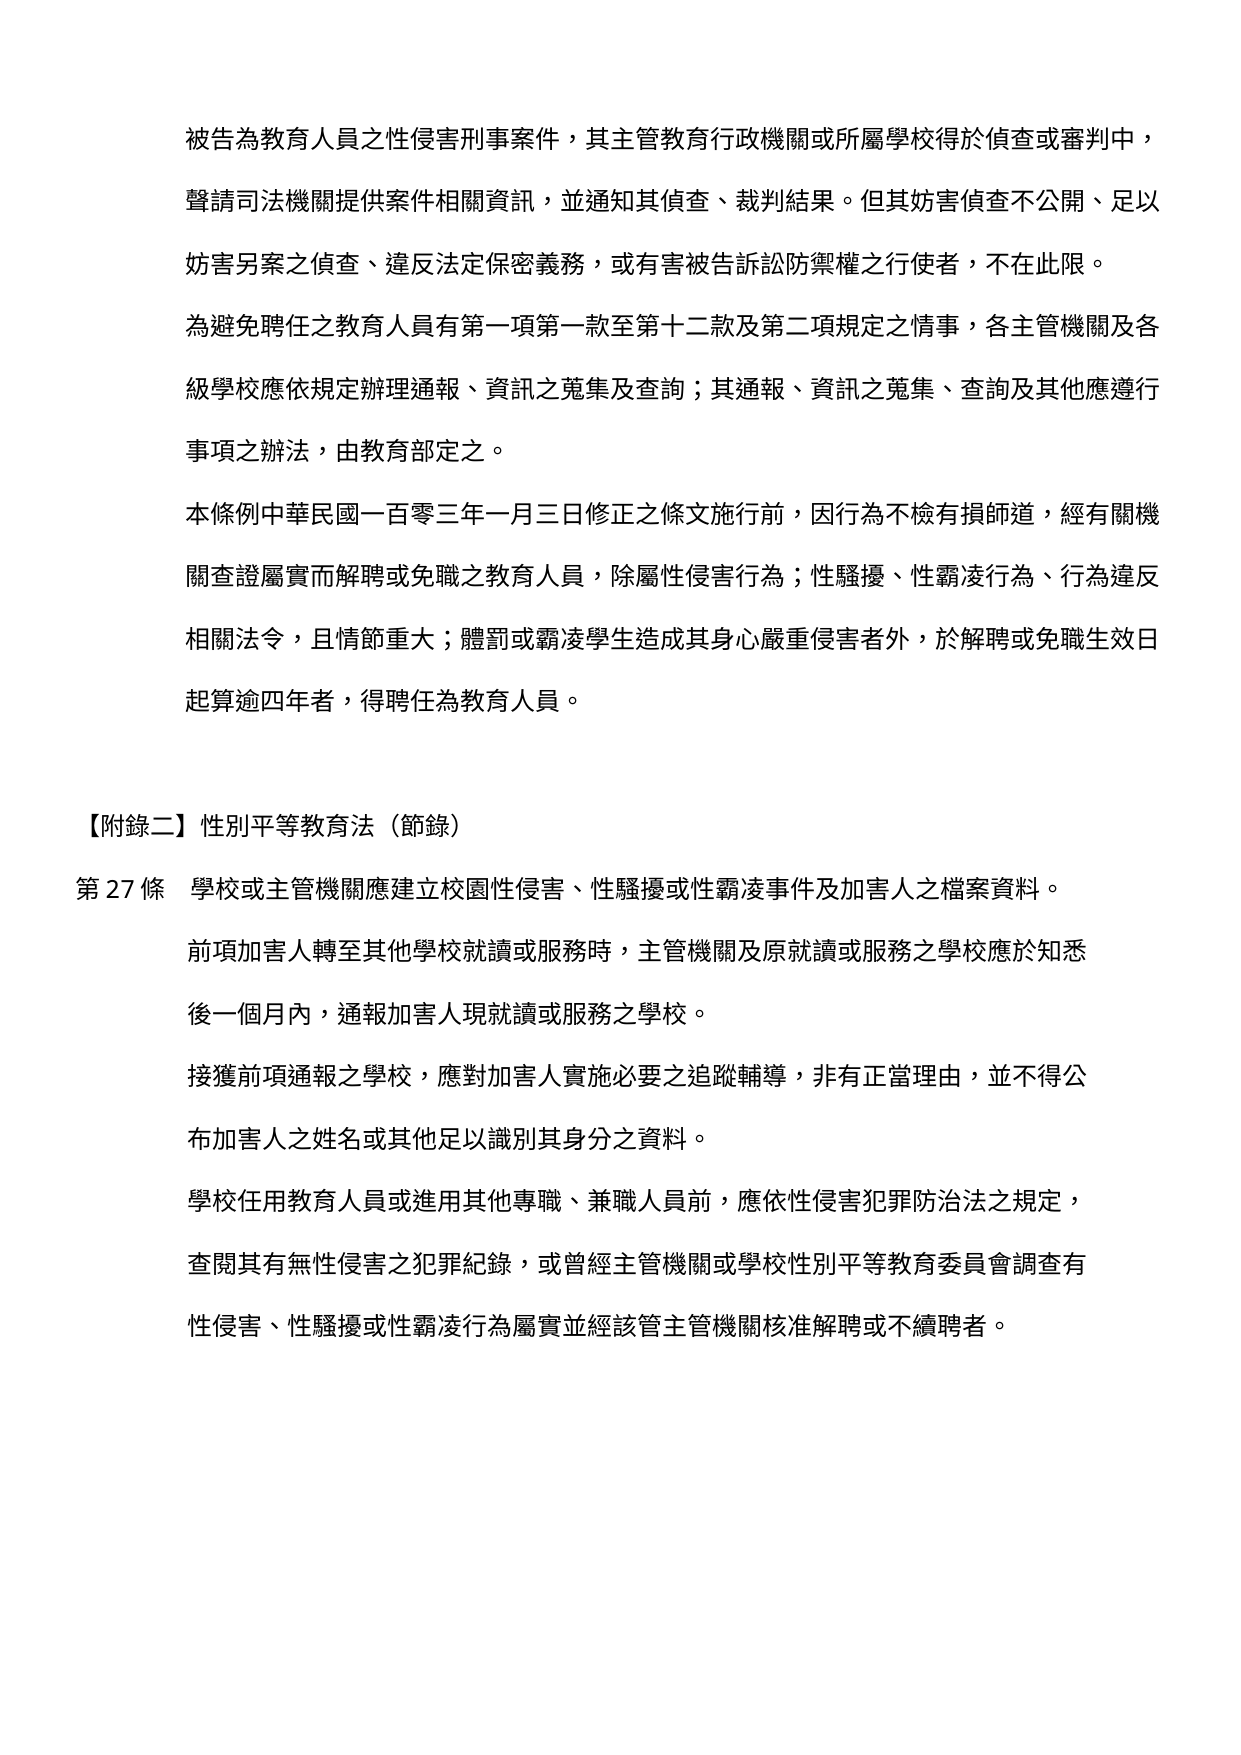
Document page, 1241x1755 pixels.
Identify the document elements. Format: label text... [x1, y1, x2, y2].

text 查閱其有無性侵害之犯罪紀錄，或曾經主管機關或學校性別平等教育委員會調查有 [75, 1221, 1165, 1283]
text 被告為教育人員之性侵害刑事案件，其主管教育行政機關或所屬學校得於偵查或審判中，聲請司法機關提供案件相關資訊，並通知其偵查、裁判結果。但其妨害偵查不公開、足以妨害另案之偵查、違反法定保密義務，或有害被告訴訟防禦權之行使者，不在此限。 [186, 96, 1165, 283]
text 【附錄二】性別平等教育法（節錄） [75, 783, 1165, 846]
text 學校任用教育人員或進用其他專職、兼職人員前，應依性侵害犯罪防治法之規定， [75, 1158, 1165, 1221]
text 第27條 學校或主管機關應建立校園性侵害、性騷擾或性霸凌事件及加害人之檔案資料。 [75, 846, 1165, 908]
text 布加害人之姓名或其他足以識別其身分之資料。 [75, 1096, 1165, 1158]
text 性侵害、性騷擾或性霸凌行為屬實並經該管主管機關核准解聘或不續聘者。 [75, 1283, 1165, 1346]
text 本條例中華民國一百零三年一月三日修正之條文施行前，因行為不檢有損師道，經有關機關查證屬實而解聘或免職之教育人員，除屬性侵害行為；性騷擾、性霸凌行為、行為違反相關法令，且情節重大；體罰或霸凌學生造成其身心嚴重侵害者外，於解聘或免職生效日起算逾四年者，得聘任為教育人員。 [186, 471, 1165, 721]
text 為避免聘任之教育人員有第一項第一款至第十二款及第二項規定之情事，各主管機關及各級學校應依規定辦理通報、資訊之蒐集及查詢；其通報、資訊之蒐集、查詢及其他應遵行事項之辦法，由教育部定之。 [186, 283, 1165, 471]
text 接獲前項通報之學校，應對加害人實施必要之追蹤輔導，非有正當理由，並不得公 [75, 1033, 1165, 1096]
text 後一個月內，通報加害人現就讀或服務之學校。 [75, 971, 1165, 1033]
text 前項加害人轉至其他學校就讀或服務時，主管機關及原就讀或服務之學校應於知悉 [75, 908, 1165, 971]
